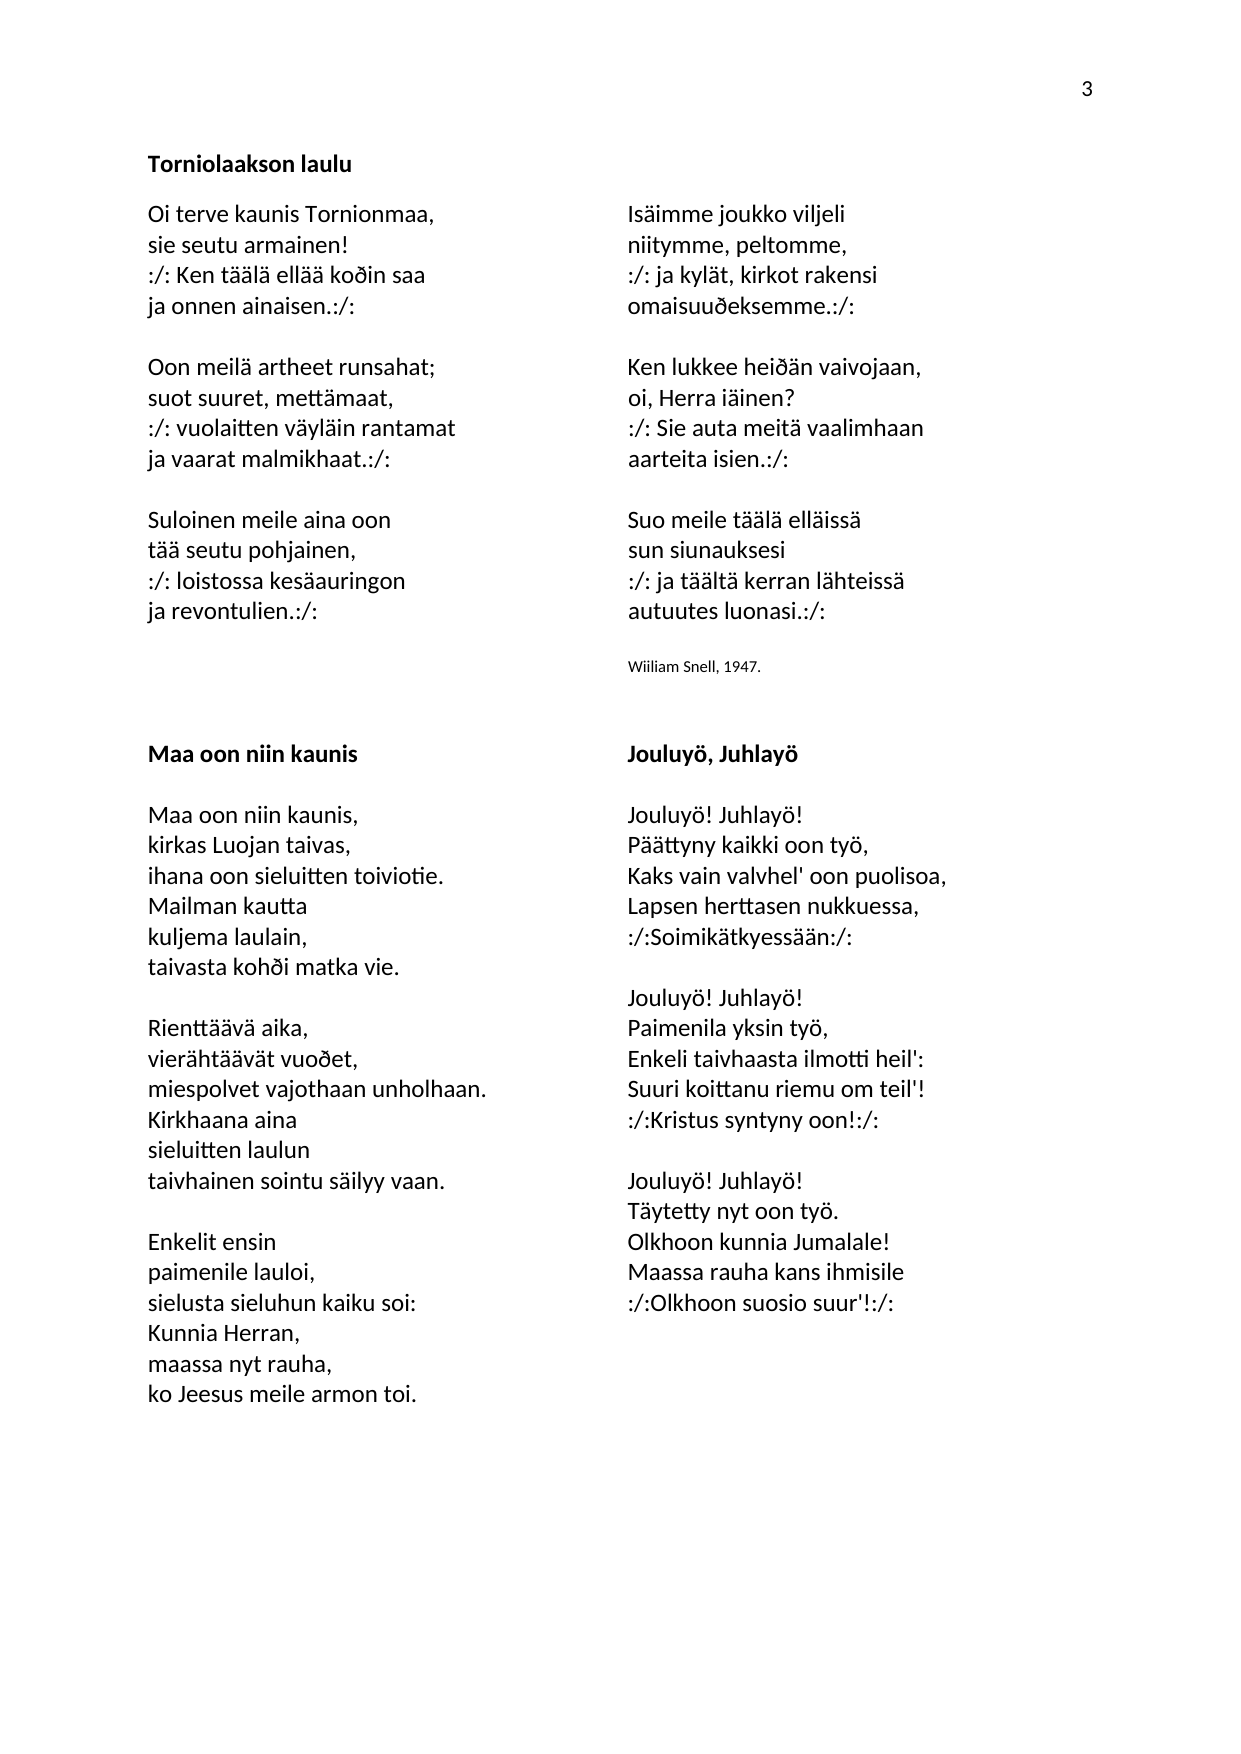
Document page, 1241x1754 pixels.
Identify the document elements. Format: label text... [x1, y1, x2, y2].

table_header Isäimme joukko viljeli niitymme, peltomme, :/: ja kylät, kirkot rakensi omaisuuðeksemme.:/: Ken lukkee heiðän vaivojaan, oi, Herra iäinen? :/: Sie auta meitä vaalimhaan aarteita isien.:/: Suo meile täälä elläissä sun siunauksesi :/: ja täältä kerran lähteissä autuutes luonasi.:/: Wiiliam Snell, 1947. [616, 148, 1096, 707]
table_header Maa oon niin kaunis Maa oon niin kaunis, kirkas Luojan taivas, ihana oon sieluitten toiviotie. Mailman kautta kuljema laulain, taivasta kohði matka vie. Rienttäävä aika, vierähtäävät vuoðet, miespolvet vajothaan unholhaan. Kirkhaana aina sieluitten laulun taivhainen sointu säilyy vaan. Enkelit ensin paimenile lauloi, sielusta sieluhun kaiku soi: Kunnia Herran, maassa nyt rauha, ko Jeesus meile armon toi. [136, 738, 616, 1440]
table_header Torniolaakson laulu Oi terve kaunis Tornionmaa, sie seutu armainen! :/: Ken täälä ellää koðin saa ja onnen ainaisen.:/: Oon meilä artheet runsahat; suot suuret, mettämaat, :/: vuolaitten väyläin rantamat ja vaarat malmikhaat.:/: Suloinen meile aina oon tää seutu pohjainen, :/: loistossa kesäauringon ja revontulien.:/: [136, 148, 616, 707]
table_header Jouluyö, Juhlayö Jouluyö! Juhlayö! Päättyny kaikki oon työ, Kaks vain valvhel' oon puolisoa, Lapsen herttasen nukkuessa, :/:Soimikätkyessään:/: Jouluyö! Juhlayö! Paimenila yksin työ, Enkeli taivhaasta ilmotti heil': Suuri koittanu riemu om teil'! :/:Kristus syntyny oon!:/: Jouluyö! Juhlayö! Täytetty nyt oon työ. Olkhoon kunnia Jumalale! Maassa rauha kans ihmisile :/:Olkhoon suosio suur'!:/: [616, 738, 1096, 1440]
